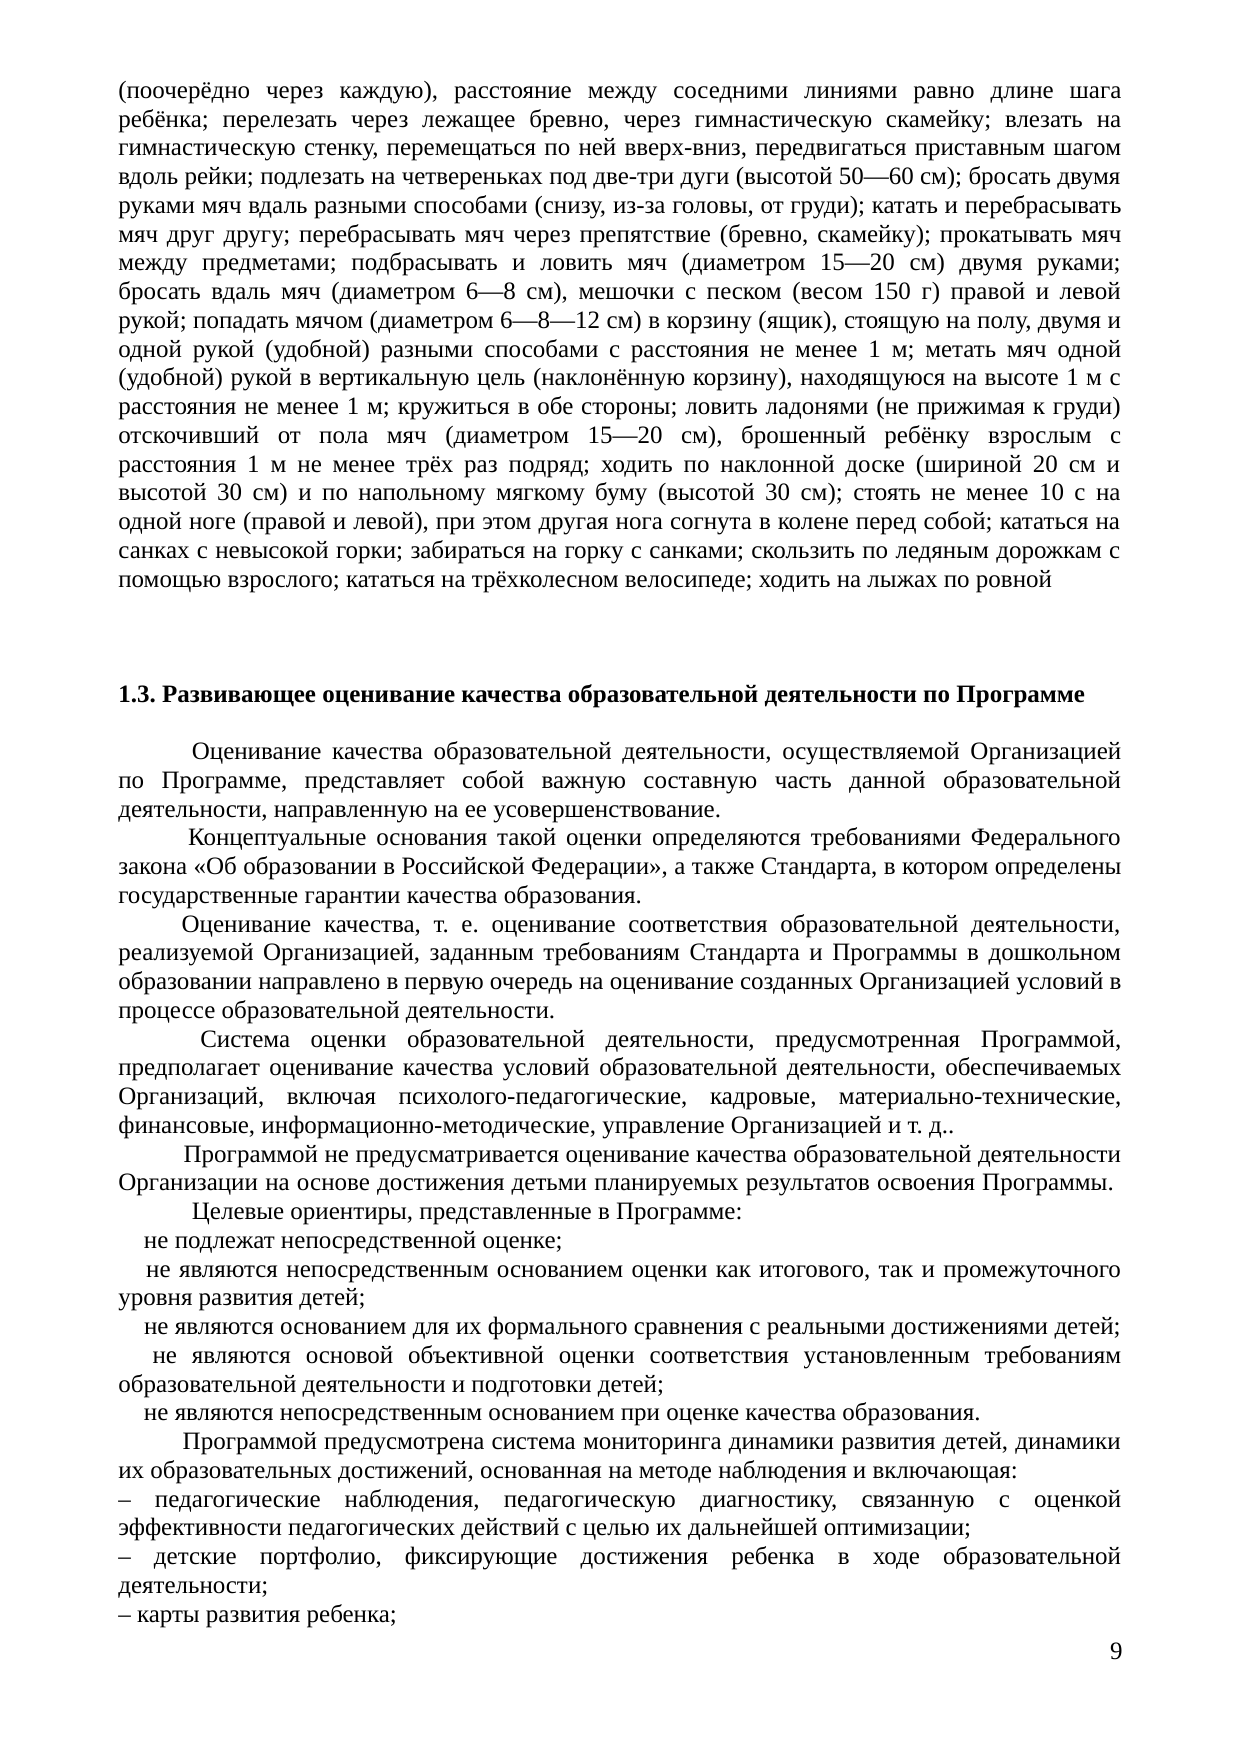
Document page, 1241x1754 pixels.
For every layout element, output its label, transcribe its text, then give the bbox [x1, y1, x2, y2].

text Программой не предусматривается оценивание качества образовательной деятельности Организации на основе достижения детьми планируемых результатов освоения Программы. Целевые ориентиры, представленные в Программе: [118, 1139, 1122, 1225]
text – карты развития ребенка; [118, 1599, 1122, 1627]
text (поочерёдно через каждую), расстояние между соседними линиями равно длине шага ребёнка; перелезать через лежащее бревно, через гимнастическую скамейку; влезать на гимнастическую стенку, перемещаться по ней вверх-вниз, передвигаться приставным шагом вдоль рейки; подлезать на четвереньках под две-три дуги (высотой 50—60 см); бросать двумя руками мяч вдаль разными способами (снизу, из-за головы, от груди); катать и перебрасывать мяч друг другу; перебрасывать мяч через препятствие (бревно, скамейку); прокатывать мяч между предметами; подбрасывать и ловить мяч (диаметром 15—20 см) двумя руками; бросать вдаль мяч (диаметром 6—8 см), мешочки с песком (весом 150 г) правой и левой рукой; попадать мячом (диаметром 6—8—12 см) в корзину (ящик), стоящую на полу, двумя и одной рукой (удобной) разными способами с расстояния не менее 1 м; метать мяч одной (удобной) рукой в вертикальную цель (наклонённую корзину), находящуюся на высоте 1 м с расстояния не менее 1 м; кружиться в обе стороны; ловить ладонями (не прижимая к груди) отскочивший от пола мяч (диаметром 15—20 см), брошенный ребёнку взрослым с расстояния 1 м не менее трёх раз подряд; ходить по наклонной доске (шириной 20 см и высотой 30 см) и по напольному мягкому буму (высотой 30 см); стоять не менее 10 с на одной ноге (правой и левой), при этом другая нога согнута в колене перед собой; кататься на санках с невысокой горки; забираться на горку с санками; скользить по ледяным дорожкам с помощью взрослого; кататься на трёхколесном велосипеде; ходить на лыжах по ровной [118, 75, 1122, 592]
text – педагогические наблюдения, педагогическую диагностику, связанную с оценкой эффективности педагогических действий с целью их дальнейшей оптимизации; [118, 1484, 1122, 1541]
text Программой предусмотрена система мониторинга динамики развития детей, динамики их образовательных достижений, основанная на методе наблюдения и включающая: [118, 1426, 1122, 1484]
text Оценивание качества, т. е. оценивание соответствия образовательной деятельности, реализуемой Организацией, заданным требованиям Стандарта и Программы в дошкольном образовании направлено в первую очередь на оценивание созданных Организацией условий в процессе образовательной деятельности. [118, 909, 1122, 1024]
text Оценивание качества образовательной деятельности, осуществляемой Организацией по Программе, представляет собой важную составную часть данной образовательной деятельности, направленную на ее усовершенствование. [118, 736, 1122, 822]
text – детские портфолио, фиксирующие достижения ребенка в ходе образовательной деятельности; [118, 1541, 1122, 1599]
text  не являются непосредственным основанием оценки как итогового, так и промежуточного уровня развития детей; [118, 1254, 1122, 1311]
text  не являются непосредственным основанием при оценке качества образования. [118, 1397, 1122, 1426]
text  не являются основанием для их формального сравнения с реальными достижениями детей;  не являются основой объективной оценки соответствия установленным требованиям образовательной деятельности и подготовки детей; [118, 1311, 1122, 1397]
text Система оценки образовательной деятельности, предусмотренная Программой, предполагает оценивание качества условий образовательной деятельности, обеспечиваемых Организаций, включая психолого-педагогические, кадровые, материально-технические, финансовые, информационно-методические, управление Организацией и т. д.. [118, 1024, 1122, 1139]
text 1.3. Развивающее оценивание качества образовательной деятельности по Программе [118, 679, 1122, 707]
text  не подлежат непосредственной оценке; [118, 1225, 1122, 1254]
text Концептуальные основания такой оценки определяются требованиями Федерального закона «Об образовании в Российской Федерации», а также Стандарта, в котором определены государственные гарантии качества образования. [118, 822, 1122, 909]
